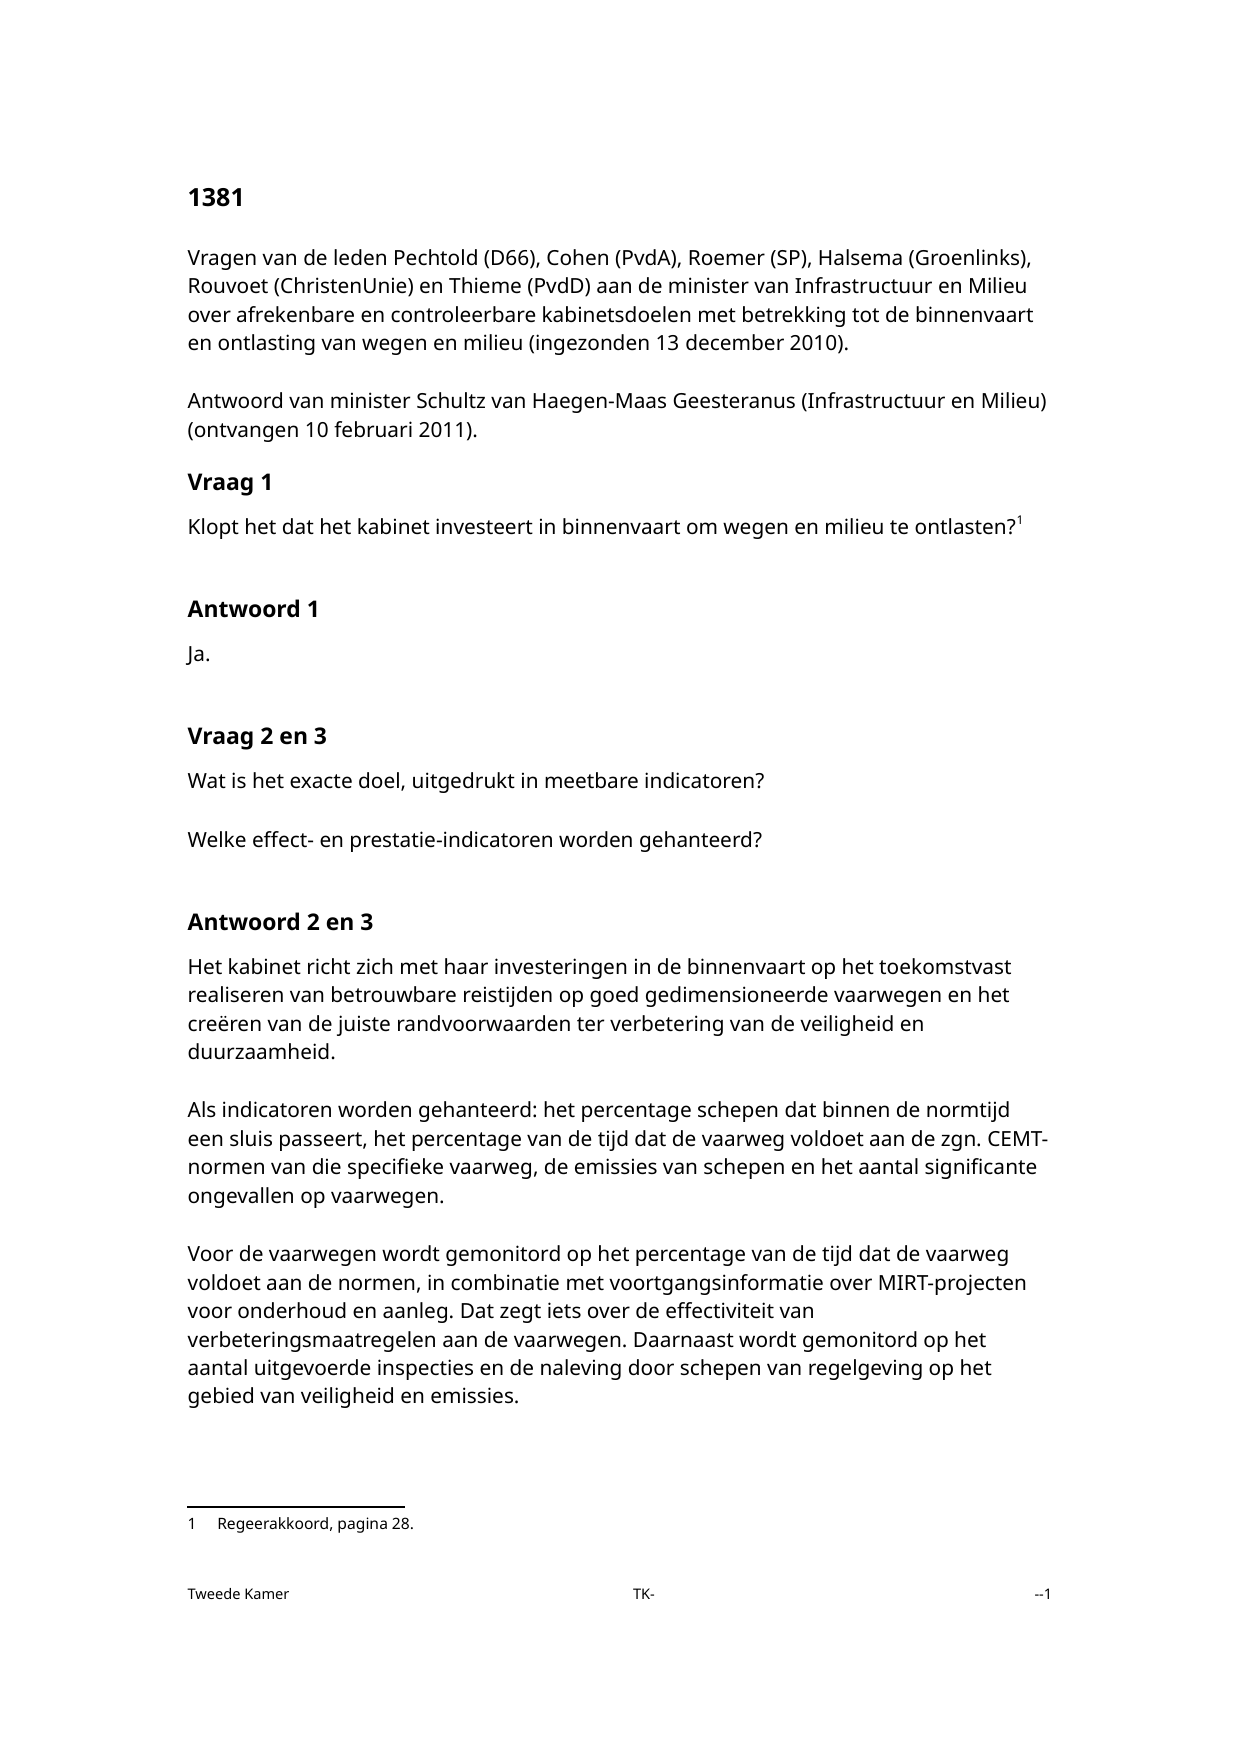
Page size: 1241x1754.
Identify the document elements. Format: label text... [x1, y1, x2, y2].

text Regeerakkoord, pagina 28. [187, 1506, 1053, 1534]
subtitle Antwoord 1 [187, 593, 1053, 624]
subtitle Vraag 1 [187, 466, 1053, 497]
text Antwoord van minister Schultz van Haegen-Maas Geesteranus (Infrastructuur en Milieu) (ontvangen 10 februari 2011). [187, 386, 1053, 443]
subtitle Antwoord 2 en 3 [187, 906, 1053, 937]
text 1381 [187, 179, 1053, 213]
text Wat is het exacte doel, uitgedrukt in meetbare indicatoren? [187, 766, 1053, 795]
text Het kabinet richt zich met haar investeringen in de binnenvaart op het toekomstvast realiseren van betrouwbare reistijden op goed gedimensioneerde vaarwegen en het creëren van de juiste randvoorwaarden ter verbetering van de veiligheid en duurzaamheid. [187, 952, 1053, 1066]
subtitle Vraag 2 en 3 [187, 720, 1053, 751]
text Klopt het dat het kabinet investeert in binnenvaart om wegen en milieu te ontlasten? [187, 512, 1053, 540]
text Welke effect- en prestatie-indicatoren worden gehanteerd? [187, 825, 1053, 853]
text Als indicatoren worden gehanteerd: het percentage schepen dat binnen de normtijd een sluis passeert, het percentage van de tijd dat de vaarweg voldoet aan de zgn. CEMT-normen van die specifieke vaarweg, de emissies van schepen en het aantal significante ongevallen op vaarwegen. [187, 1096, 1053, 1209]
text Voor de vaarwegen wordt gemonitord op het percentage van de tijd dat de vaarweg voldoet aan de normen, in combinatie met voortgangsinformatie over MIRT-projecten voor onderhoud en aanleg. Dat zegt iets over de effectiviteit van verbeteringsmaatregelen aan de vaarwegen. Daarnaast wordt gemonitord op het aantal uitgevoerde inspecties en de naleving door schepen van regelgeving op het gebied van veiligheid en emissies. [187, 1239, 1053, 1410]
text Vragen van de leden Pechtold (D66), Cohen (PvdA), Roemer (SP), Halsema (Groenlinks), Rouvoet (ChristenUnie) en Thieme (PvdD) aan de minister van Infrastructuur en Milieu over afrekenbare en controleerbare kabinetsdoelen met betrekking tot de binnenvaart en ontlasting van wegen en milieu (ingezonden 13 december 2010). [187, 243, 1053, 357]
text Ja. [187, 639, 1053, 667]
